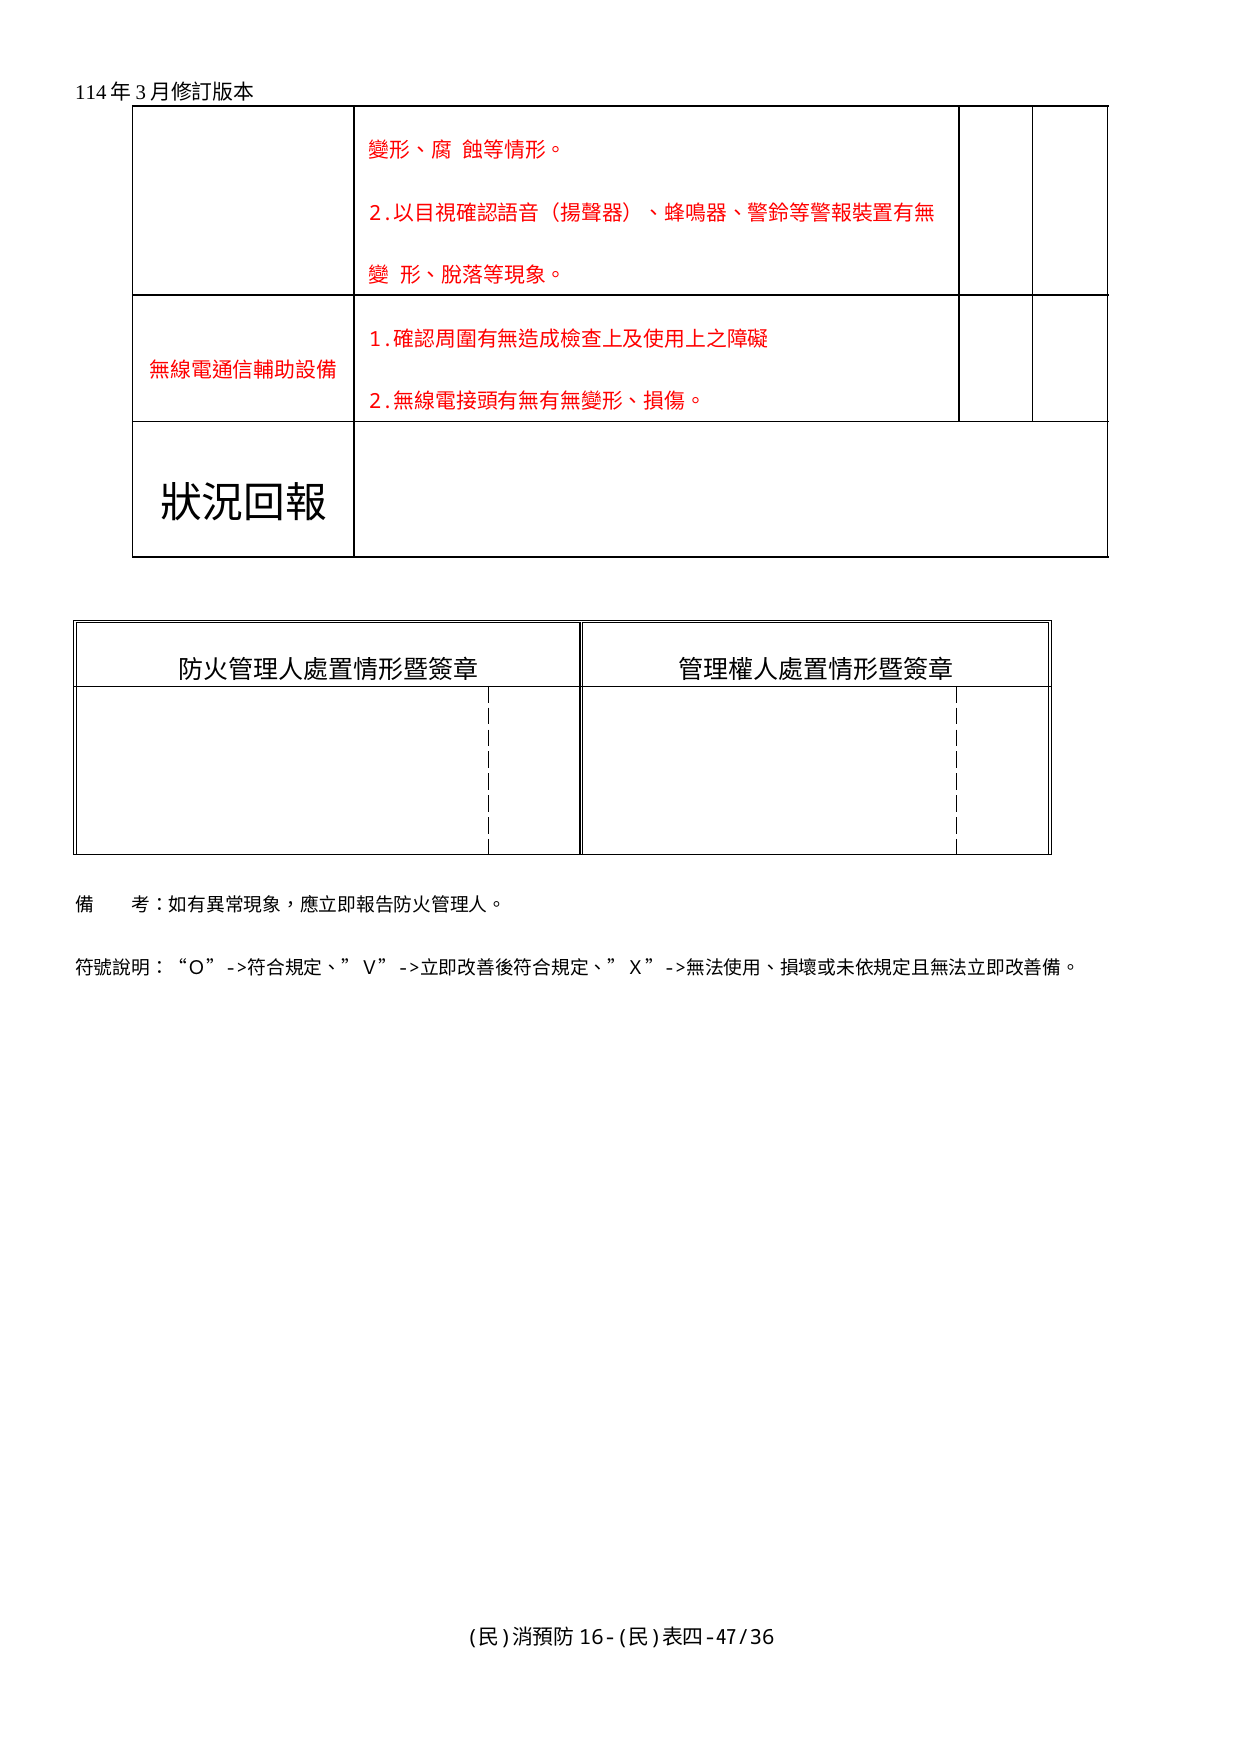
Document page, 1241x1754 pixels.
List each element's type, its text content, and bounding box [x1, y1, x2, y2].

table_cell [77, 687, 489, 853]
table_cell [956, 687, 1048, 853]
table_cell [1033, 296, 1107, 421]
table_header 防火管理人處置情形暨簽章 [77, 623, 579, 686]
table_cell [1033, 107, 1107, 294]
text 備 考：如有異常現象，應立即報告防火管理人。 [75, 854, 1165, 917]
table_header 管理權人處置情形暨簽章 [583, 623, 1048, 686]
table_cell [355, 422, 1107, 556]
table_cell 無線電通信輔助設備 [133, 296, 353, 421]
table_cell [960, 107, 1032, 294]
table_cell [960, 296, 1032, 421]
table_cell [133, 107, 353, 294]
table_cell 狀況回報 [133, 422, 353, 556]
table_cell 變形、腐 蝕等情形。 2.以目視確認語音（揚聲器）、蜂鳴器、警鈴等警報裝置有無變 形、脫落等現象。 [355, 107, 958, 294]
table_cell 確認周圍有無造成檢查上及使用上之障礙 2.無線電接頭有無有無變形、損傷。 [355, 296, 958, 421]
text 符號說明：“Ｏ”->符合規定、”Ｖ”->立即改善後符合規定、”Ｘ”->無法使用、損壞或未依規定且無法立即改善備。 [75, 917, 1165, 979]
table_cell [489, 687, 579, 853]
table_cell [583, 687, 956, 853]
